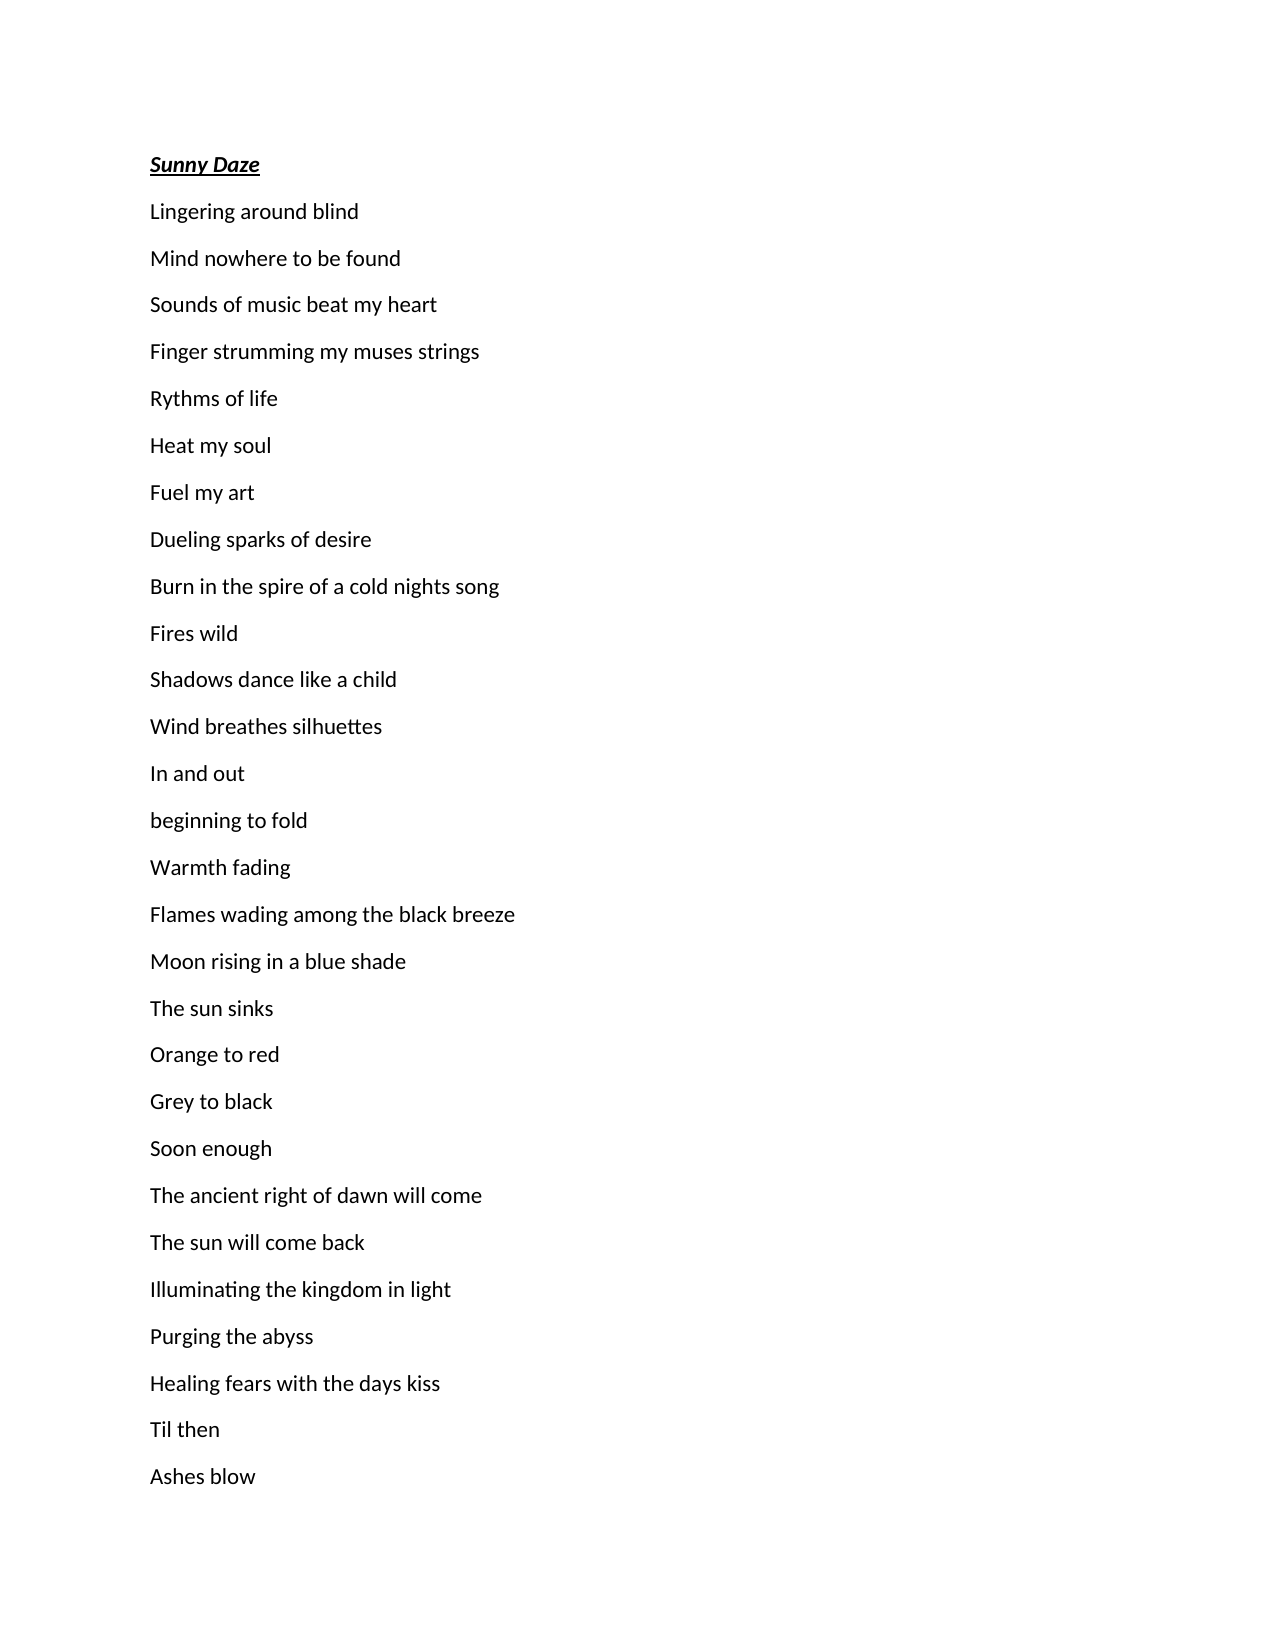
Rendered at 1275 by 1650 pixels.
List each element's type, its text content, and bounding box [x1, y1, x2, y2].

text Purging the abyss [150, 1322, 1125, 1350]
text Illuminating the kingdom in light [150, 1275, 1125, 1303]
text Flames wading among the black breeze [150, 900, 1125, 928]
text Grey to black [150, 1087, 1125, 1116]
text Wind breathes silhuettes [150, 712, 1125, 741]
text Sounds of music beat my heart [150, 291, 1125, 319]
text Heat my soul [150, 431, 1125, 459]
text Warmth fading [150, 853, 1125, 881]
text The sun sinks [150, 994, 1125, 1022]
text Ashes blow [150, 1462, 1125, 1491]
text Mind nowhere to be found [150, 244, 1125, 272]
text beginning to fold [150, 806, 1125, 834]
text Orange to red [150, 1041, 1125, 1069]
text Soon enough [150, 1134, 1125, 1162]
text Shadows dance like a child [150, 666, 1125, 694]
text The sun will come back [150, 1228, 1125, 1256]
text Dueling sparks of desire [150, 525, 1125, 553]
text Healing fears with the days kiss [150, 1369, 1125, 1397]
text Moon rising in a blue shade [150, 947, 1125, 975]
text In and out [150, 759, 1125, 787]
text The ancient right of dawn will come [150, 1181, 1125, 1209]
text Sunny Daze [150, 150, 1125, 178]
text Burn in the spire of a cold nights song [150, 572, 1125, 600]
text Fires wild [150, 619, 1125, 647]
text Til then [150, 1416, 1125, 1444]
text Finger strumming my muses strings [150, 337, 1125, 366]
text Lingering around blind [150, 197, 1125, 225]
text Rythms of life [150, 384, 1125, 412]
text Fuel my art [150, 478, 1125, 506]
